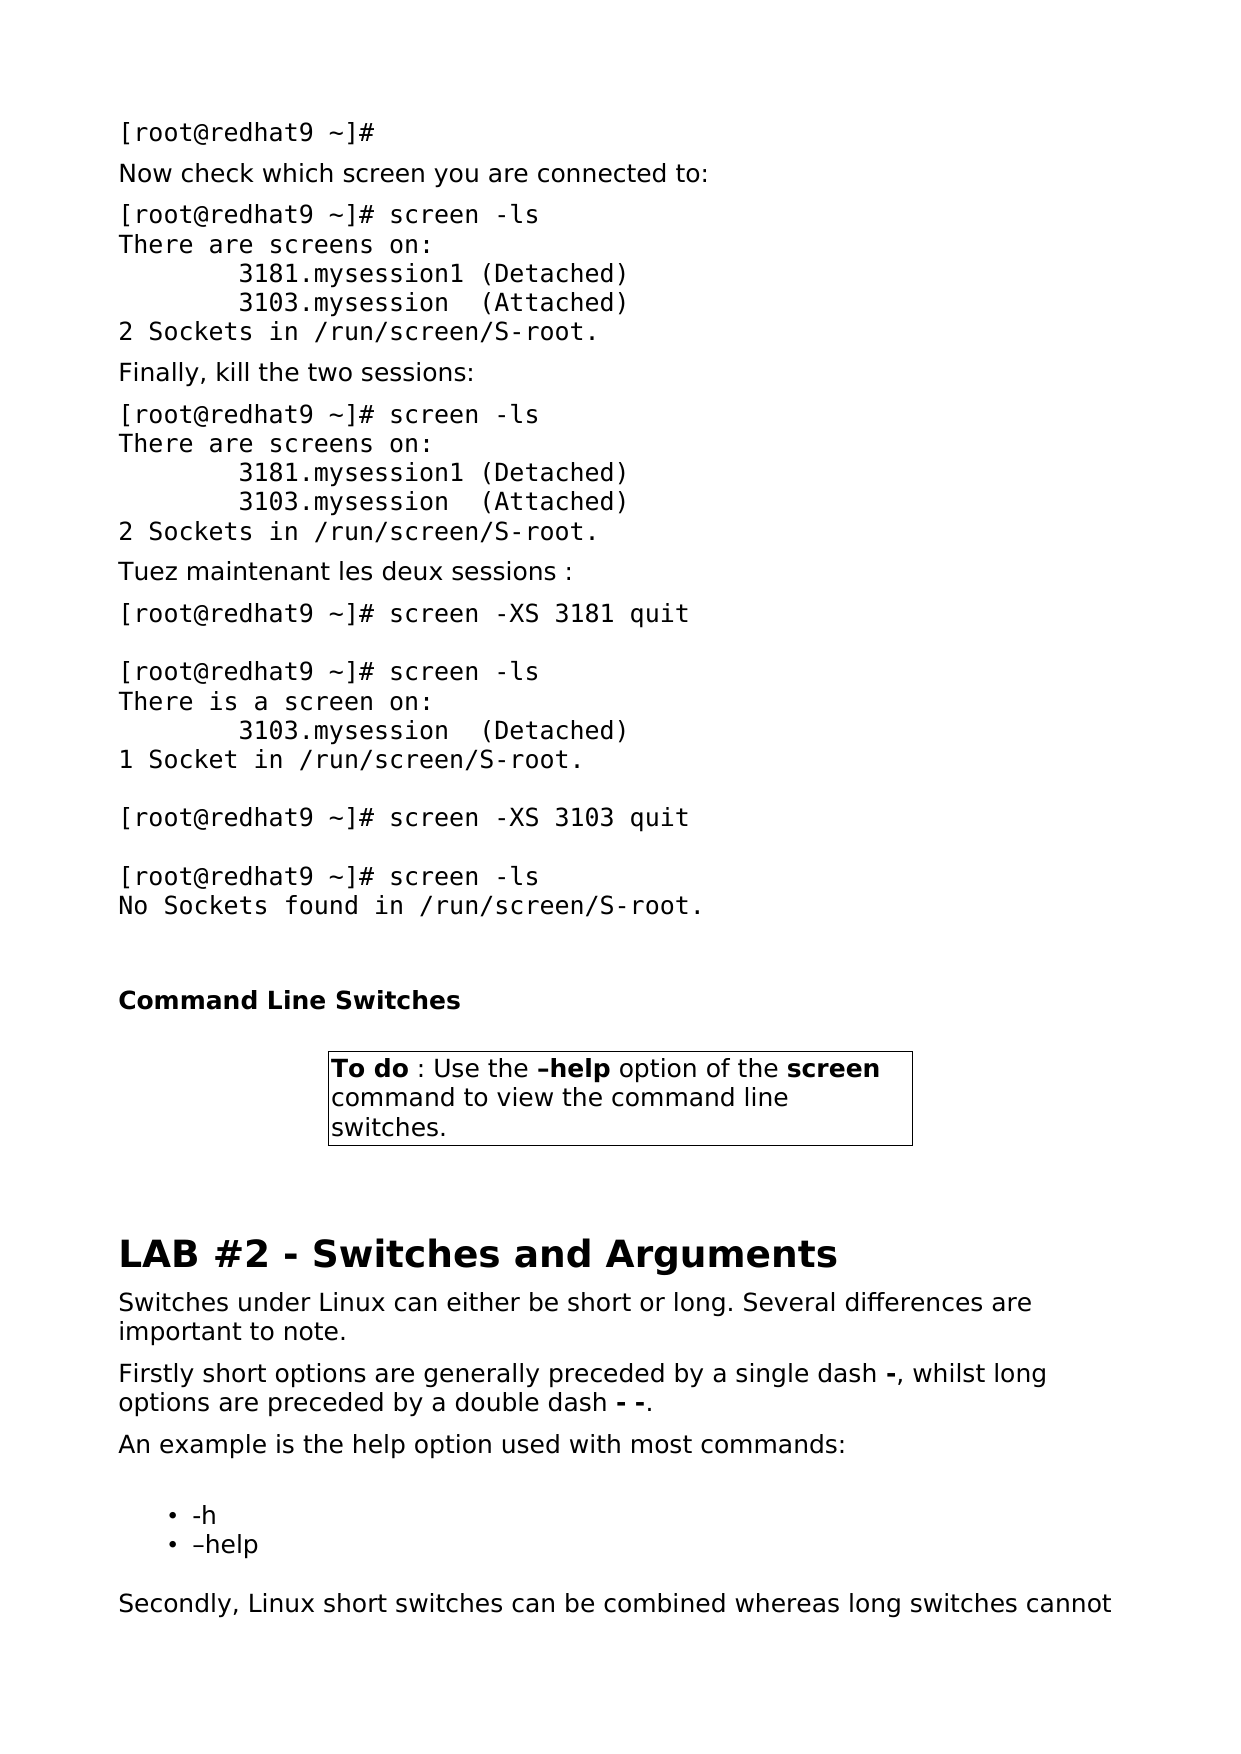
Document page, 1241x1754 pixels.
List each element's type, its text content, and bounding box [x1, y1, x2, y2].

text Tuez maintenant les deux sessions : [118, 558, 1122, 587]
list –help [177, 1530, 1122, 1559]
subtitle LAB #2 - Switches and Arguments [118, 1232, 1122, 1276]
text [root@redhat9 ~]# screen -XS 3181 quit [root@redhat9 ~]# screen -ls There is a screen on: 3103.mysession (Detached) 1 Socket in /run/screen/S-root. [root@redhat9 ~]# screen -XS 3103 quit [root@redhat9 ~]# screen -ls No Sockets found in /run/screen/S-root. [118, 599, 1122, 949]
text Secondly, Linux short switches can be combined whereas long switches cannot [118, 1589, 1122, 1618]
text An example is the help option used with most commands: [118, 1430, 1122, 1459]
text Switches under Linux can either be short or long. Several differences are important to note. [118, 1288, 1122, 1347]
subtitle Command Line Switches [118, 986, 1122, 1015]
list -h [177, 1501, 1122, 1530]
text [root@redhat9 ~]# [118, 118, 1122, 147]
text [root@redhat9 ~]# screen -ls There are screens on: 3181.mysession1 (Detached) 3103.mysession (Attached) 2 Sockets in /run/screen/S-root. [118, 400, 1122, 546]
text Finally, kill the two sessions: [118, 358, 1122, 387]
table_header To do : Use the –help option of the screen command to view the command line switches. [329, 1052, 912, 1145]
text Firstly short options are generally preceded by a single dash -, whilst long options are preceded by a double dash - -. [118, 1359, 1122, 1418]
text Now check which screen you are connected to: [118, 159, 1122, 188]
text [root@redhat9 ~]# screen -ls There are screens on: 3181.mysession1 (Detached) 3103.mysession (Attached) 2 Sockets in /run/screen/S-root. [118, 201, 1122, 347]
